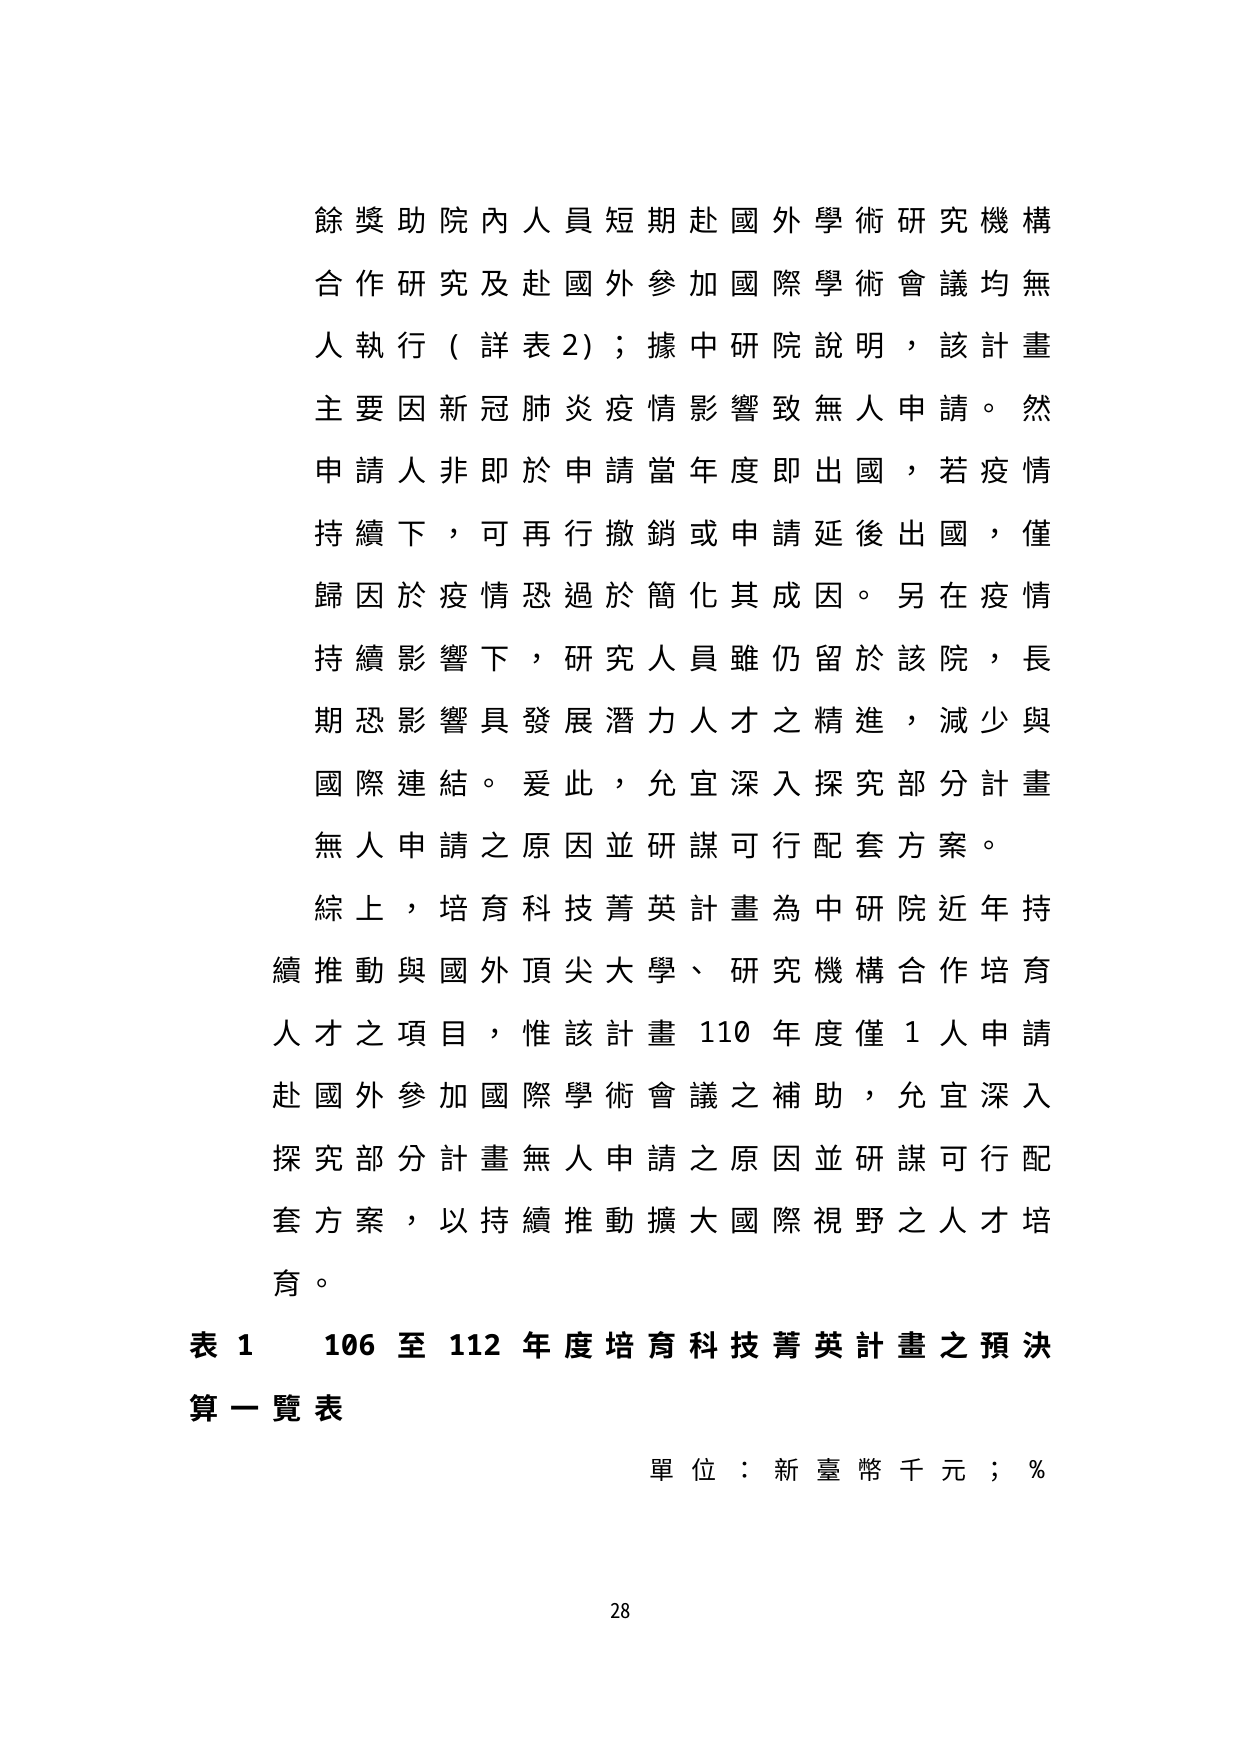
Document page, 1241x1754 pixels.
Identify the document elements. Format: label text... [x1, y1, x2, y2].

text 餘獎助院內人員短期赴國外學術研究機構合作研究及赴國外參加國際學術會議均無人執行(詳表2)；據中研院說明，該計畫主要因新冠肺炎疫情影響致無人申請。然申請人非即於申請當年度即出國，若疫情持續下，可再行撤銷或申請延後出國，僅歸因於疫情恐過於簡化其成因。另在疫情持續影響下，研究人員雖仍留於該院，長期恐影響具發展潛力人才之精進，減少與國際連結。爰此，允宜深入探究部分計畫無人申請之原因並研謀可行配套方案。 [271, 177, 1058, 865]
text 單位：新臺幣千元；% [183, 1427, 1058, 1490]
text 綜上，培育科技菁英計畫為中研院近年持續推動與國外頂尖大學、研究機構合作培育人才之項目，惟該計畫110年度僅1人申請赴國外參加國際學術會議之補助，允宜深入探究部分計畫無人申請之原因並研謀可行配套方案，以持續推動擴大國際視野之人才培育。 [242, 865, 1058, 1302]
text 表1 106至112年度培育科技菁英計畫之預決算一覽表 [183, 1302, 1058, 1427]
